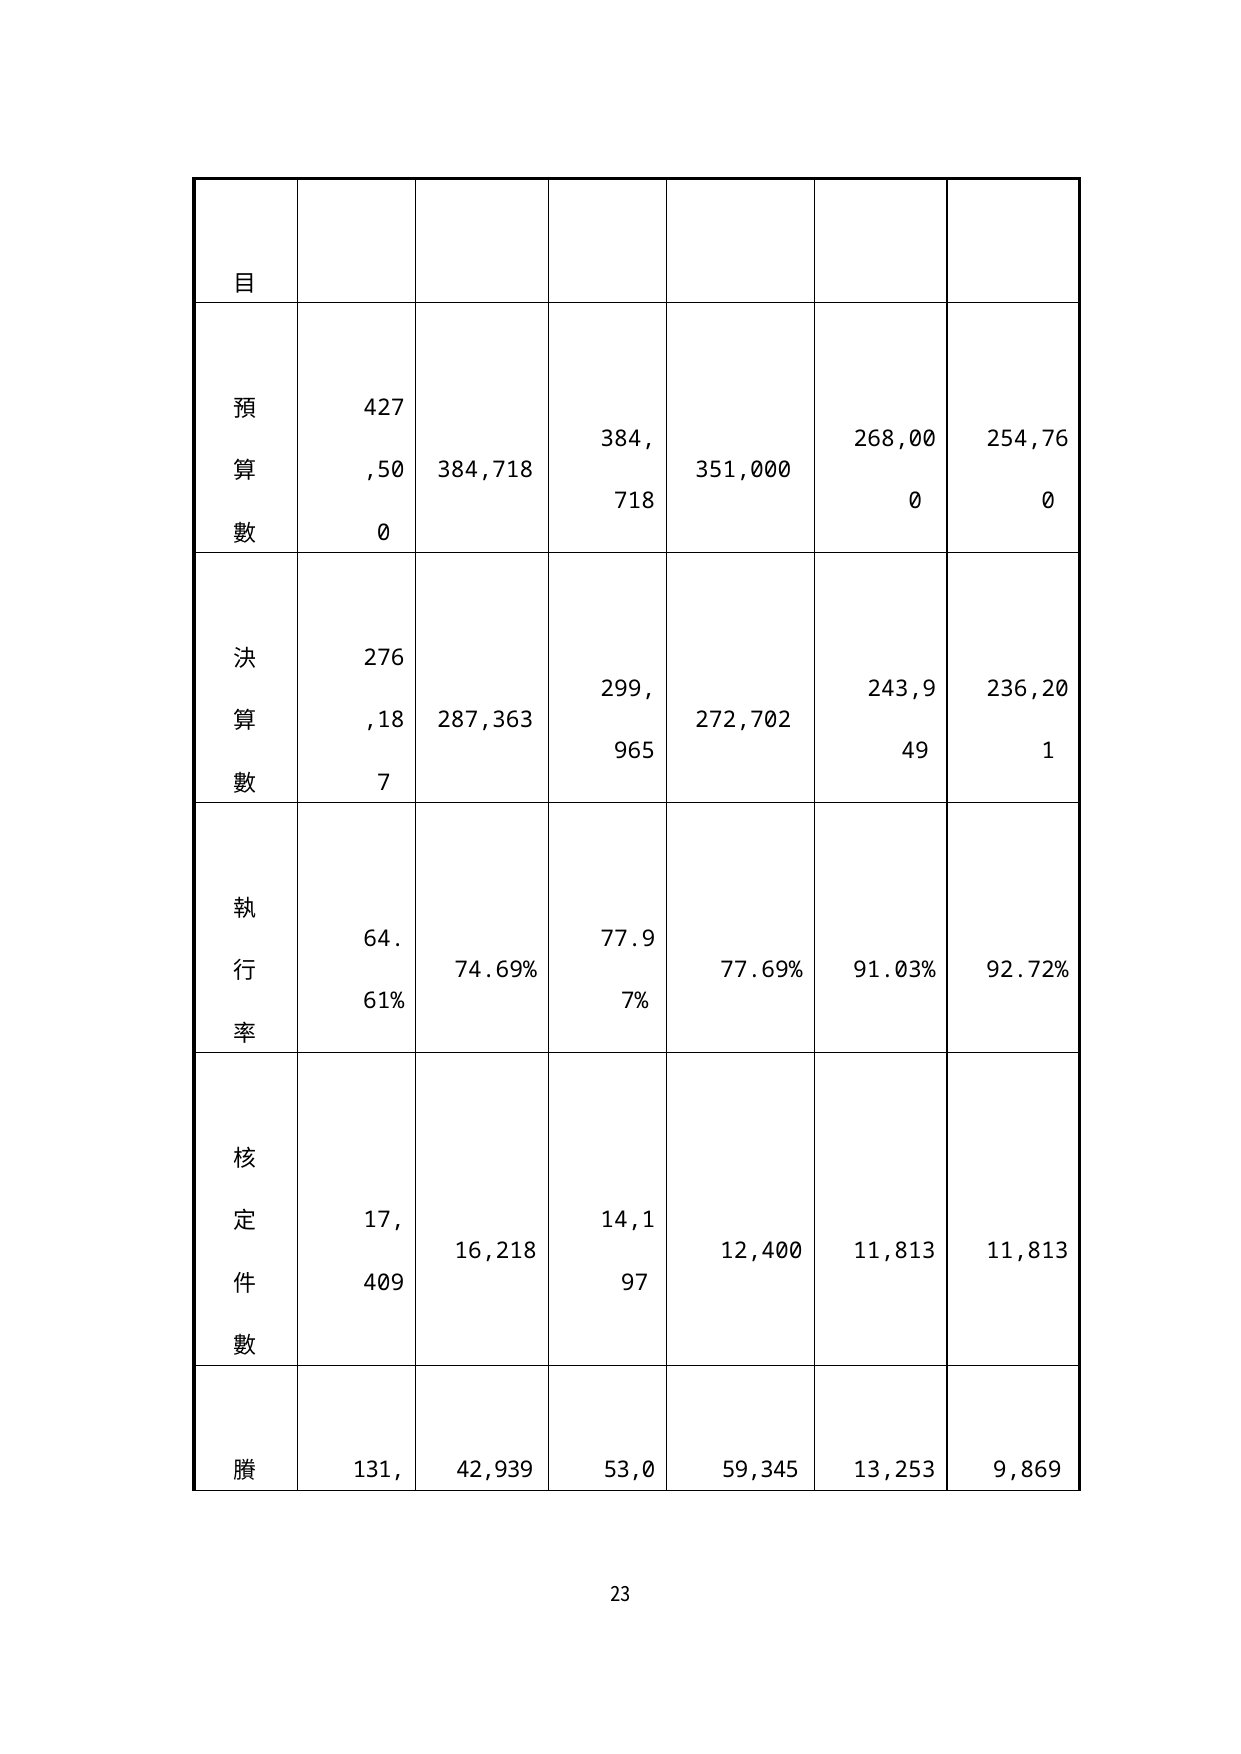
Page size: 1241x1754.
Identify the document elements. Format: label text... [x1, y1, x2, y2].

table_cell 77.97% [549, 803, 666, 1052]
table_cell 243,949 [815, 553, 946, 802]
table_cell 決算數 [196, 553, 297, 802]
table_cell 11,813 [815, 1053, 946, 1365]
table_cell 77.69% [667, 803, 814, 1052]
table_cell 64.61% [298, 803, 415, 1052]
table_cell 14,197 [549, 1053, 666, 1365]
table_cell 12,400 [667, 1053, 814, 1365]
table_cell 268,000 [815, 303, 946, 552]
table_cell 16,218 [416, 1053, 548, 1365]
table_cell 276,187 [298, 553, 415, 802]
table_cell 17,409 [298, 1053, 415, 1365]
table_cell 9,869 [948, 1366, 1078, 1490]
table_header [416, 180, 548, 302]
table_cell 272,702 [667, 553, 814, 802]
table_header [298, 180, 415, 302]
table_cell 13,253 [815, 1366, 946, 1490]
table_cell 254,760 [948, 303, 1078, 552]
table_header [667, 180, 814, 302]
table_cell 236,201 [948, 553, 1078, 802]
table_cell 執行率 [196, 803, 297, 1052]
table_cell 賸 [196, 1366, 297, 1490]
table_cell 53,0 [549, 1366, 666, 1490]
table_cell 預算數 [196, 303, 297, 552]
table_cell 384,718 [416, 303, 548, 552]
table_cell 91.03% [815, 803, 946, 1052]
table_cell 11,813 [948, 1053, 1078, 1365]
table_header [815, 180, 946, 302]
table_cell 42,939 [416, 1366, 548, 1490]
table_cell 299,965 [549, 553, 666, 802]
table_header [948, 180, 1078, 302]
table_cell 427,500 [298, 303, 415, 552]
table_cell 核定件數 [196, 1053, 297, 1365]
table_header 目 [196, 180, 297, 302]
table_header [549, 180, 666, 302]
table_cell 351,000 [667, 303, 814, 552]
table_cell 59,345 [667, 1366, 814, 1490]
table_cell 384,718 [549, 303, 666, 552]
table_cell 74.69% [416, 803, 548, 1052]
table_cell 287,363 [416, 553, 548, 802]
table_cell 92.72% [948, 803, 1078, 1052]
table_cell 131, [298, 1366, 415, 1490]
